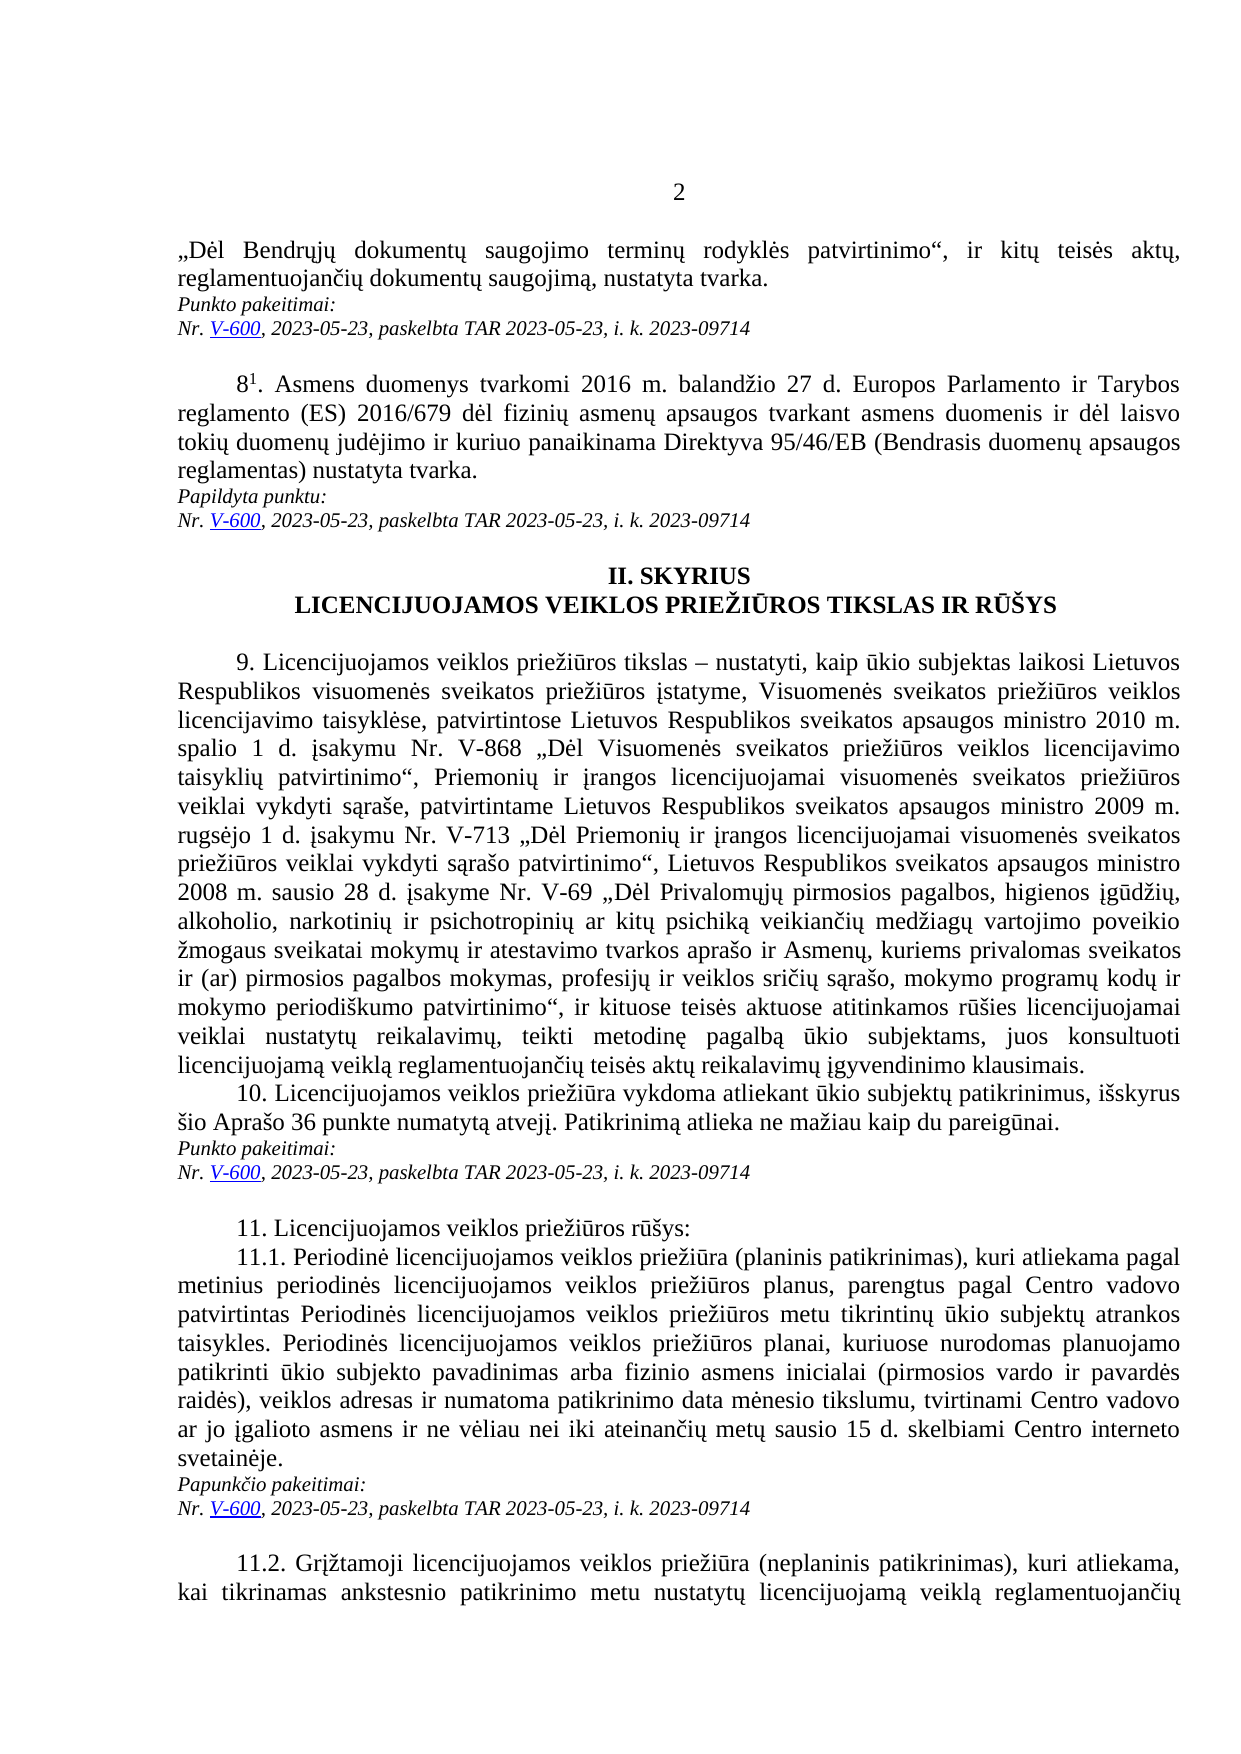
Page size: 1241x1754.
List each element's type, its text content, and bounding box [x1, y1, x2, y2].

text II. SKYRIUS licencijuojamos VEIKLOS PRIEŽIŪROS TIKSLAS IR RŪŠYS [177, 561, 1181, 618]
text 10. Licencijuojamos veiklos priežiūra vykdoma atliekant ūkio subjektų patikrinimus, išskyrus šio Aprašo 36 punkte numatytą atvejį. Patikrinimą atlieka ne mažiau kaip du pareigūnai. [177, 1078, 1181, 1136]
text Nr. V-600, 2023-05-23, paskelbta TAR 2023-05-23, i. k. 2023-09714 [177, 1160, 1181, 1184]
text „Dėl Bendrųjų dokumentų saugojimo terminų rodyklės patvirtinimo“, ir kitų teisės aktų, reglamentuojančių dokumentų saugojimą, nustatyta tvarka. [177, 235, 1181, 292]
text Punkto pakeitimai: [177, 1136, 1181, 1160]
text Papunkčio pakeitimai: [177, 1472, 1181, 1496]
text 11.2. Grįžtamoji licencijuojamos veiklos priežiūra (neplaninis patikrinimas), kuri atliekama, kai tikrinamas ankstesnio patikrinimo metu nustatytų licencijuojamą veiklą reglamentuojančių [177, 1548, 1181, 1606]
text Nr. V-600, 2023-05-23, paskelbta TAR 2023-05-23, i. k. 2023-09714 [177, 316, 1181, 340]
text Papildyta punktu: [177, 484, 1181, 508]
text 81. Asmens duomenys tvarkomi 2016 m. balandžio 27 d. Europos Parlamento ir Tarybos reglamento (ES) 2016/679 dėl fizinių asmenų apsaugos tvarkant asmens duomenis ir dėl laisvo tokių duomenų judėjimo ir kuriuo panaikinama Direktyva 95/46/EB (Bendrasis duomenų apsaugos reglamentas) nustatyta tvarka. [177, 369, 1181, 484]
text Punkto pakeitimai: [177, 292, 1181, 316]
text 9. Licencijuojamos veiklos priežiūros tikslas – nustatyti, kaip ūkio subjektas laikosi Lietuvos Respublikos visuomenės sveikatos priežiūros įstatyme, Visuomenės sveikatos priežiūros veiklos licencijavimo taisyklėse, patvirtintose Lietuvos Respublikos sveikatos apsaugos ministro 2010 m. spalio 1 d. įsakymu Nr. V-868 „Dėl Visuomenės sveikatos priežiūros veiklos licencijavimo taisyklių patvirtinimo“, Priemonių ir įrangos licencijuojamai visuomenės sveikatos priežiūros veiklai vykdyti sąraše, patvirtintame Lietuvos Respublikos sveikatos apsaugos ministro 2009 m. rugsėjo 1 d. įsakymu Nr. V-713 „Dėl Priemonių ir įrangos licencijuojamai visuomenės sveikatos priežiūros veiklai vykdyti sąrašo patvirtinimo“, Lietuvos Respublikos sveikatos apsaugos ministro 2008 m. sausio 28 d. įsakyme Nr. V-69 „Dėl Privalomųjų pirmosios pagalbos, higienos įgūdžių, alkoholio, narkotinių ir psichotropinių ar kitų psichiką veikiančių medžiagų vartojimo poveikio žmogaus sveikatai mokymų ir atestavimo tvarkos aprašo ir Asmenų, kuriems privalomas sveikatos ir (ar) pirmosios pagalbos mokymas, profesijų ir veiklos sričių sąrašo, mokymo programų kodų ir mokymo periodiškumo patvirtinimo“, ir kituose teisės aktuose atitinkamos rūšies licencijuojamai veiklai nustatytų reikalavimų, teikti metodinę pagalbą ūkio subjektams, juos konsultuoti licencijuojamą veiklą reglamentuojančių teisės aktų reikalavimų įgyvendinimo klausimais. [177, 647, 1181, 1078]
text 11. Licencijuojamos veiklos priežiūros rūšys: [177, 1213, 1181, 1242]
text Nr. V-600, 2023-05-23, paskelbta TAR 2023-05-23, i. k. 2023-09714 [177, 1496, 1181, 1520]
text 11.1. Periodinė licencijuojamos veiklos priežiūra (planinis patikrinimas), kuri atliekama pagal metinius periodinės licencijuojamos veiklos priežiūros planus, parengtus pagal Centro vadovo patvirtintas Periodinės licencijuojamos veiklos priežiūros metu tikrintinų ūkio subjektų atrankos taisykles. Periodinės licencijuojamos veiklos priežiūros planai, kuriuose nurodomas planuojamo patikrinti ūkio subjekto pavadinimas arba fizinio asmens inicialai (pirmosios vardo ir pavardės raidės), veiklos adresas ir numatoma patikrinimo data mėnesio tikslumu, tvirtinami Centro vadovo ar jo įgalioto asmens ir ne vėliau nei iki ateinančių metų sausio 15 d. skelbiami Centro interneto svetainėje. [177, 1242, 1181, 1472]
text Nr. V-600, 2023-05-23, paskelbta TAR 2023-05-23, i. k. 2023-09714 [177, 508, 1181, 532]
